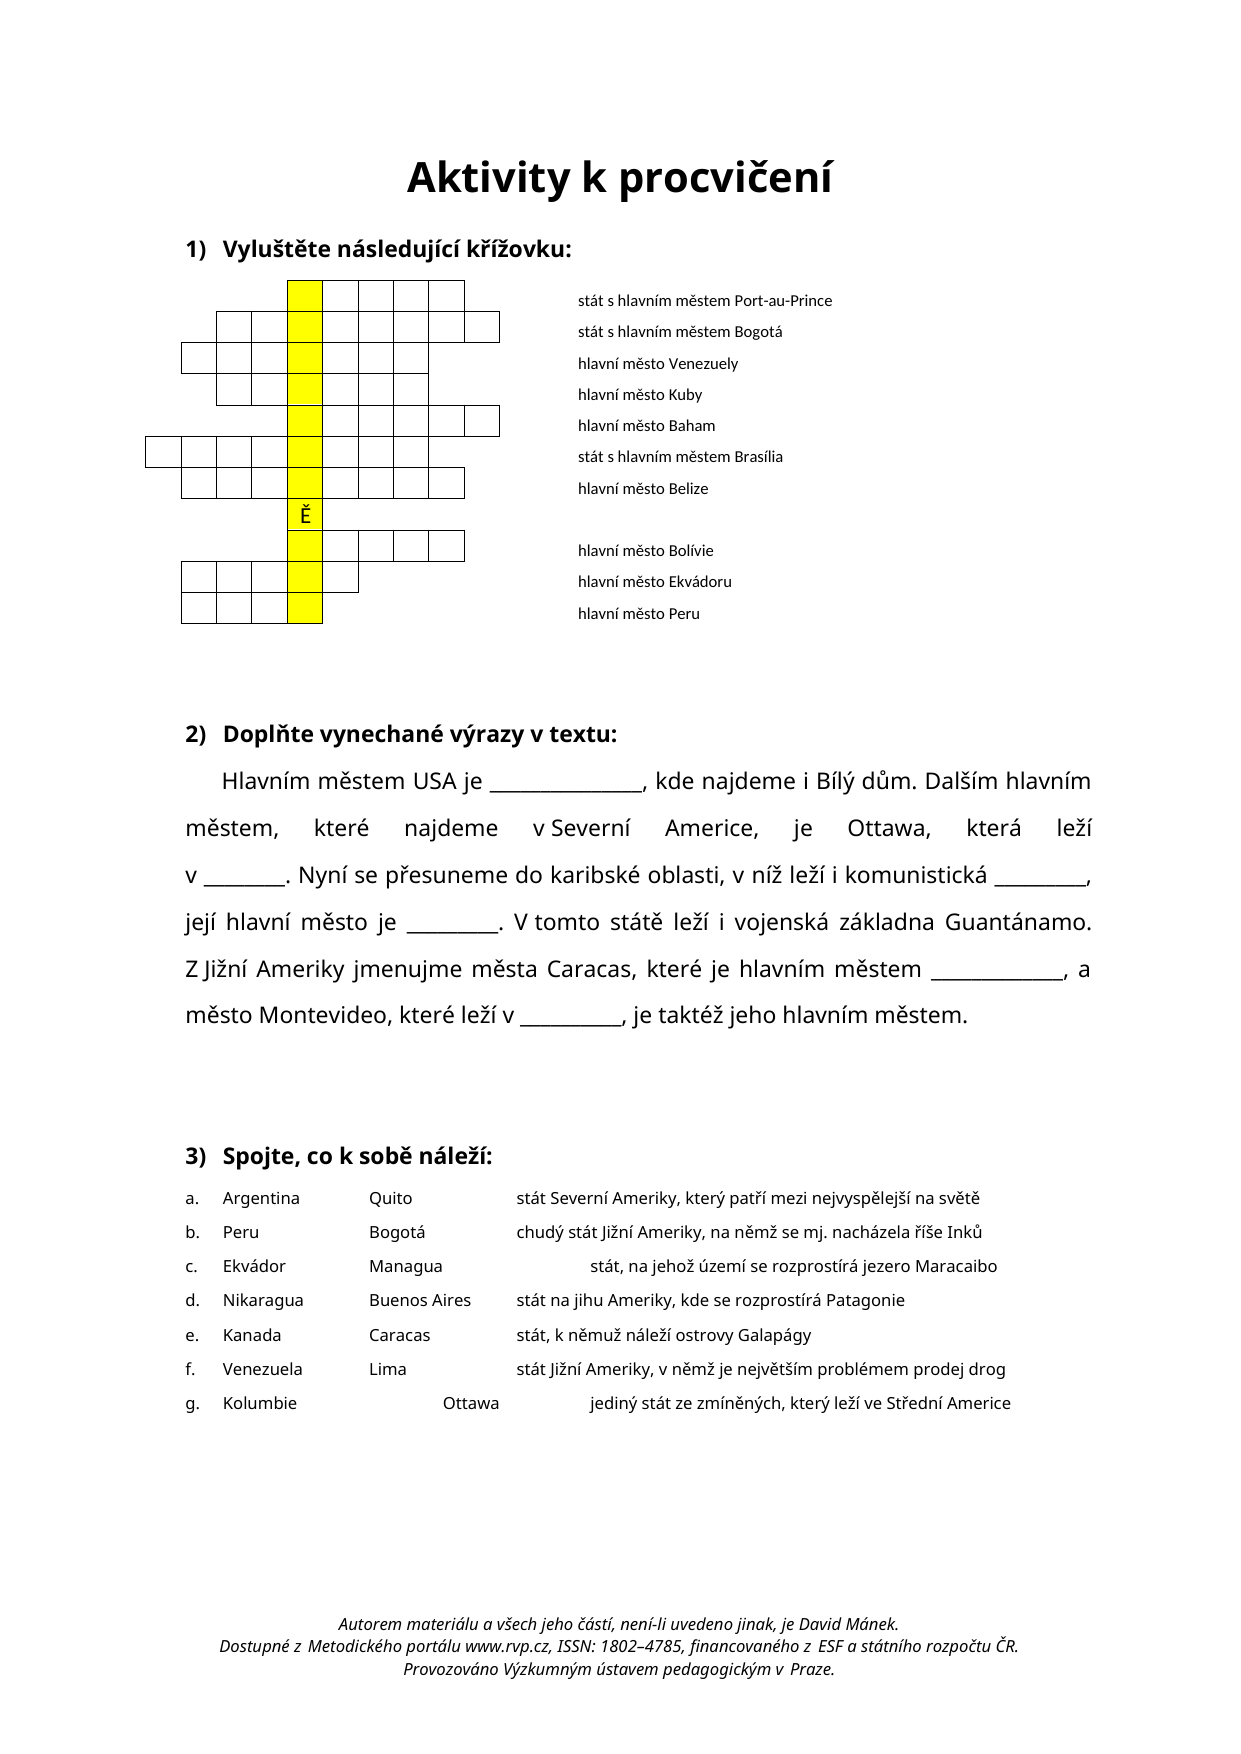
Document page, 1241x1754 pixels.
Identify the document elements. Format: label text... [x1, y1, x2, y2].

table_header [535, 280, 571, 311]
list Venezuela Lima stát Jižní Ameriky, v němž je největším problémem prodej drog [185, 1357, 1093, 1380]
table_cell [535, 405, 571, 436]
table_cell [535, 373, 571, 404]
table_cell [288, 562, 322, 592]
table_cell [465, 312, 499, 342]
table_header [216, 280, 252, 311]
table_cell [146, 437, 181, 467]
table_cell [535, 311, 571, 342]
table_cell [181, 405, 216, 436]
table_cell [359, 312, 393, 342]
table_cell [500, 530, 535, 561]
table_cell [465, 467, 500, 498]
table_cell [181, 311, 216, 342]
table_header [429, 281, 464, 311]
list Spojte, co k sobě náleží: [185, 1140, 1093, 1171]
table_cell [429, 406, 464, 436]
table_cell [252, 468, 287, 498]
table_cell [323, 406, 358, 436]
table_cell [429, 592, 464, 623]
table_cell [323, 468, 358, 498]
list Ekvádor Managua stát, na jehož území se rozprostírá jezero Maracaibo [185, 1255, 1093, 1278]
table_cell [288, 437, 322, 467]
table_cell [571, 498, 864, 529]
table_header [181, 280, 216, 311]
table_cell [182, 437, 216, 467]
table_cell [182, 468, 216, 498]
table_header [323, 281, 358, 311]
table_cell [535, 592, 571, 623]
table_cell [535, 530, 571, 561]
table_cell [181, 499, 216, 529]
table_cell [359, 406, 393, 436]
table_cell hlavní město Kuby [571, 373, 864, 404]
table_cell [429, 468, 464, 498]
table_cell [500, 436, 535, 467]
list Kolumbie Ottawa jediný stát ze zmíněných, který leží ve Střední Americe [185, 1391, 1093, 1414]
table_cell [464, 373, 500, 404]
table_cell [217, 343, 251, 373]
table_header [146, 280, 181, 311]
table_cell [464, 343, 500, 373]
table_cell [146, 342, 181, 373]
table_cell [252, 593, 287, 623]
list Vyluštěte následující křížovku: [185, 233, 1093, 264]
table_cell [535, 436, 571, 467]
table_cell [429, 312, 464, 342]
table_cell [146, 405, 181, 436]
table_cell hlavní město Ekvádoru [571, 561, 864, 592]
table_cell [288, 343, 322, 373]
table_cell [394, 499, 429, 529]
table_cell hlavní město Belize [571, 467, 864, 498]
table_cell [359, 531, 393, 561]
list Kanada Caracas stát, k němuž náleží ostrovy Galapágy [185, 1323, 1093, 1346]
table_cell [359, 437, 393, 467]
table_cell stát s hlavním městem Brasília [571, 436, 864, 467]
table_cell [394, 531, 428, 561]
table_cell [288, 406, 322, 436]
table_cell [182, 593, 216, 623]
table_cell [217, 468, 251, 498]
table_cell [359, 343, 393, 373]
table_cell [535, 467, 571, 498]
table_cell [394, 374, 428, 404]
table_cell [181, 530, 216, 561]
table_cell [394, 406, 428, 436]
table_cell [464, 498, 500, 529]
table_cell [500, 311, 535, 342]
table_cell [252, 499, 287, 529]
table_cell [252, 437, 287, 467]
table_cell hlavní město Baham [571, 405, 864, 436]
table_cell [146, 373, 181, 404]
table_cell [500, 592, 535, 623]
table_cell [465, 530, 500, 561]
table_cell [323, 312, 358, 342]
table_cell [288, 593, 322, 623]
table_cell [359, 374, 393, 404]
table_cell [429, 437, 464, 467]
table_cell [217, 593, 251, 623]
table_cell [359, 468, 393, 498]
table_cell [429, 562, 464, 592]
table_header [288, 281, 322, 311]
table_cell [394, 592, 429, 623]
table_cell [252, 374, 287, 404]
table_cell [500, 405, 535, 436]
table_cell [252, 562, 287, 592]
table_cell [288, 312, 322, 342]
table_cell [146, 561, 181, 592]
table_cell [429, 373, 464, 404]
table_header [252, 280, 287, 311]
table_header [500, 280, 535, 311]
table_cell [429, 531, 464, 561]
table_cell [394, 343, 428, 373]
table_cell [500, 342, 535, 373]
table_cell [323, 531, 358, 561]
table_cell [323, 499, 358, 529]
table_cell [182, 343, 216, 373]
table_cell [464, 592, 500, 623]
list Nikaragua Buenos Aires stát na jihu Ameriky, kde se rozprostírá Patagonie [185, 1289, 1093, 1312]
table_cell [216, 499, 252, 529]
table_cell [464, 437, 500, 467]
table_cell [359, 562, 393, 592]
table_cell [394, 437, 428, 467]
table_header [394, 281, 428, 311]
table_cell [535, 561, 571, 592]
table_cell [394, 562, 429, 592]
table_cell [500, 467, 535, 498]
table_cell [323, 437, 358, 467]
table_cell [216, 530, 252, 561]
table_cell [146, 530, 181, 561]
list Peru Bogotá chudý stát Jižní Ameriky, na němž se mj. nacházela říše Inků [185, 1221, 1093, 1244]
table_cell stát s hlavním městem Bogotá [571, 311, 864, 342]
table_cell [146, 498, 181, 529]
table_cell [535, 498, 571, 529]
table_cell [252, 312, 287, 342]
table_cell [429, 343, 464, 373]
table_cell [464, 561, 500, 592]
table_cell [146, 592, 181, 623]
table_cell [465, 406, 499, 436]
table_cell [252, 343, 287, 373]
table_cell [358, 499, 393, 529]
table_cell [181, 374, 216, 404]
table_cell [394, 468, 428, 498]
table_cell [146, 468, 181, 498]
list Argentina Quito stát Severní Ameriky, který patří mezi nejvyspělejší na světě [185, 1187, 1093, 1209]
table_cell [500, 498, 535, 529]
table_cell [252, 406, 287, 436]
table_cell hlavní město Bolívie [571, 530, 864, 561]
table_cell [182, 562, 216, 592]
table_cell [288, 531, 322, 561]
table_cell [323, 343, 358, 373]
table_header [465, 280, 500, 311]
table_cell [500, 561, 535, 592]
table_cell Ě [288, 499, 322, 529]
table_cell [217, 437, 251, 467]
text Aktivity k procvičení [148, 148, 1093, 204]
table_header stát s hlavním městem Port-au-Prince [571, 280, 864, 311]
table_cell hlavní město Venezuely [571, 342, 864, 373]
text Hlavním městem USA je _______________, kde najdeme i Bílý dům. Dalším hlavním městem, které najdeme v Severní Americe, je Ottawa, která leží v ________. Nyní se přesuneme do karibské oblasti, v níž leží i komunistická _________, její hlavní město je _________. V tomto státě leží i vojenská základna Guantánamo. Z Jižní Ameriky jmenujme města Caracas, které je hlavním městem _____________, a město Montevideo, které leží v __________, je taktéž jeho hlavním městem. [185, 765, 1093, 1031]
table_cell [323, 593, 358, 623]
table_header [359, 281, 393, 311]
table_cell [429, 499, 464, 529]
list Doplňte vynechané výrazy v textu: [185, 718, 1093, 749]
table_cell [288, 468, 322, 498]
table_cell hlavní město Peru [571, 592, 864, 623]
table_cell [323, 374, 358, 404]
table_cell [535, 342, 571, 373]
table_cell [217, 562, 251, 592]
table_cell [146, 311, 181, 342]
table_cell [217, 374, 251, 404]
table_cell [216, 406, 252, 436]
table_cell [500, 373, 535, 404]
table_cell [358, 592, 393, 623]
table_cell [323, 562, 358, 592]
table_cell [252, 530, 287, 561]
table_cell [217, 312, 251, 342]
table_cell [288, 374, 322, 404]
table_cell [394, 312, 428, 342]
